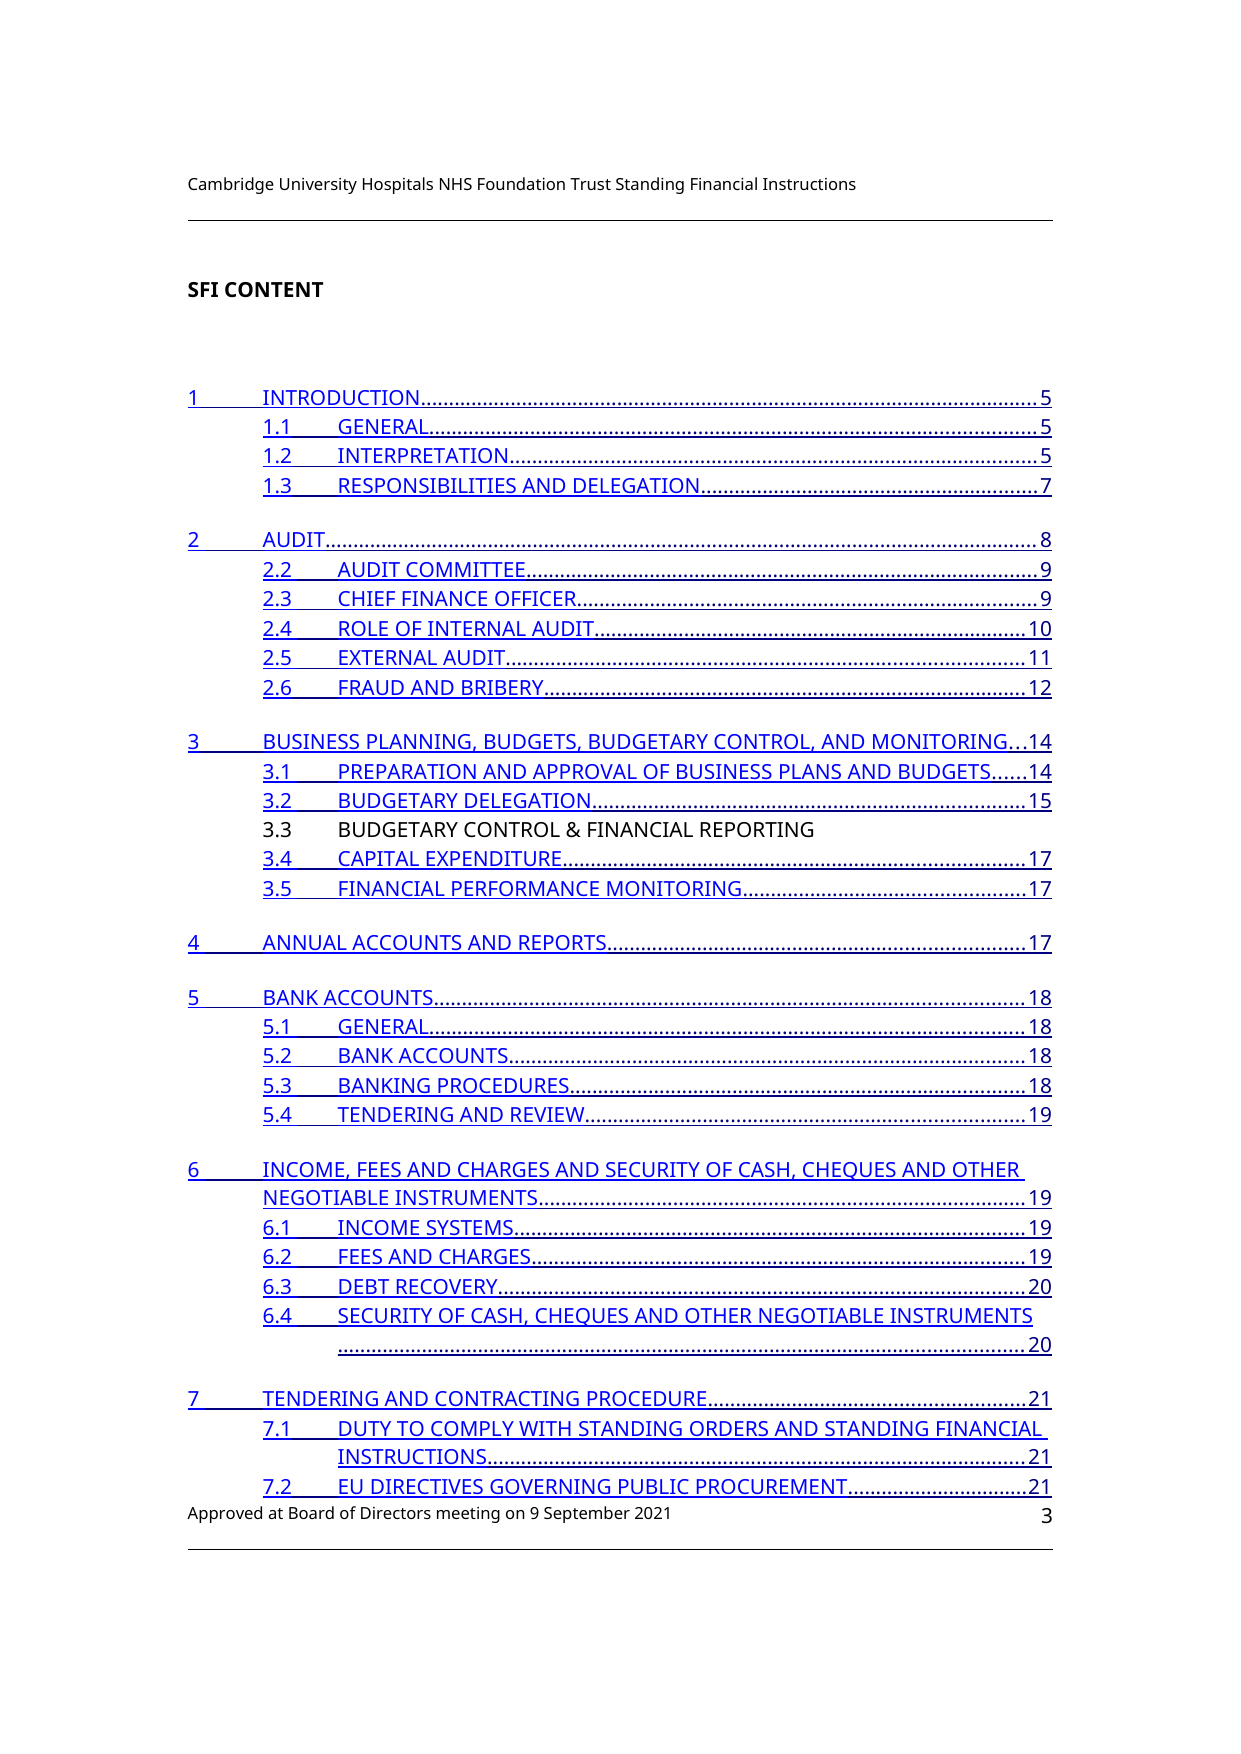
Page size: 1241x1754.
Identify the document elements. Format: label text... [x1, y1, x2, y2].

text 1.1 GENERAL 5 [262, 411, 1053, 441]
text SFI CONTENT [187, 275, 1053, 303]
text 6.3 DEBT RECOVERY 20 [262, 1271, 1053, 1300]
text 2.2 AUDIT COMMITTEE 9 [262, 554, 1053, 583]
text 3.4 CAPITAL EXPENDITURE 17 [262, 843, 1053, 873]
text 2.3 CHIEF FINANCE OFFICER 9 [262, 583, 1053, 613]
text 3 BUSINESS PLANNING, BUDGETS, BUDGETARY CONTROL, AND MONITORING 14 [187, 726, 1053, 756]
text 2.4 ROLE OF INTERNAL AUDIT 10 [262, 613, 1053, 642]
text 3.1 PREPARATION AND APPROVAL OF BUSINESS PLANS AND BUDGETS 14 [262, 756, 1053, 785]
text 3.3 BUDGETARY CONTROL & FINANCIAL REPORTING [262, 815, 1053, 843]
text 3.2 BUDGETARY DELEGATION 15 [262, 785, 1053, 815]
text 1.3 RESPONSIBILITIES AND DELEGATION 7 [262, 470, 1053, 499]
text 5.2 BANK ACCOUNTS 18 [262, 1041, 1053, 1070]
text 4 ANNUAL ACCOUNTS AND REPORTS 17 [187, 927, 1053, 957]
text 3.5 FINANCIAL PERFORMANCE MONITORING 17 [262, 873, 1053, 902]
text 1.2 INTERPRETATION 5 [262, 441, 1053, 470]
text 6.1 INCOME SYSTEMS 19 [262, 1212, 1053, 1241]
text 2.5 EXTERNAL AUDIT 11 [262, 642, 1053, 672]
text 5 BANK ACCOUNTS 18 [187, 982, 1053, 1011]
text 7 TENDERING AND CONTRACTING PROCEDURE 21 [187, 1383, 1053, 1413]
text 1 INTRODUCTION 5 [187, 382, 1053, 411]
text 6.2 FEES AND CHARGES 19 [262, 1241, 1053, 1271]
text 6.4 SECURITY OF CASH, CHEQUES AND OTHER NEGOTIABLE INSTRUMENTS 20 [262, 1300, 1053, 1358]
text 5.3 BANKING PROCEDURES 18 [262, 1070, 1053, 1099]
text 5.4 TENDERING AND REVIEW 19 [262, 1099, 1053, 1129]
text 6 INCOME, FEES AND CHARGES AND SECURITY OF CASH, CHEQUES AND OTHER NEGOTIABLE INSTRUMENTS 19 [187, 1154, 1053, 1212]
text 5.1 GENERAL 18 [262, 1011, 1053, 1041]
text 2 AUDIT 8 [187, 524, 1053, 554]
text 7.2 EU DIRECTIVES GOVERNING PUBLIC PROCUREMENT 21 [262, 1471, 1053, 1500]
text 2.6 FRAUD AND BRIBERY 12 [262, 672, 1053, 701]
text 7.1 DUTY TO COMPLY WITH STANDING ORDERS AND STANDING FINANCIAL INSTRUCTIONS 21 [262, 1413, 1053, 1471]
